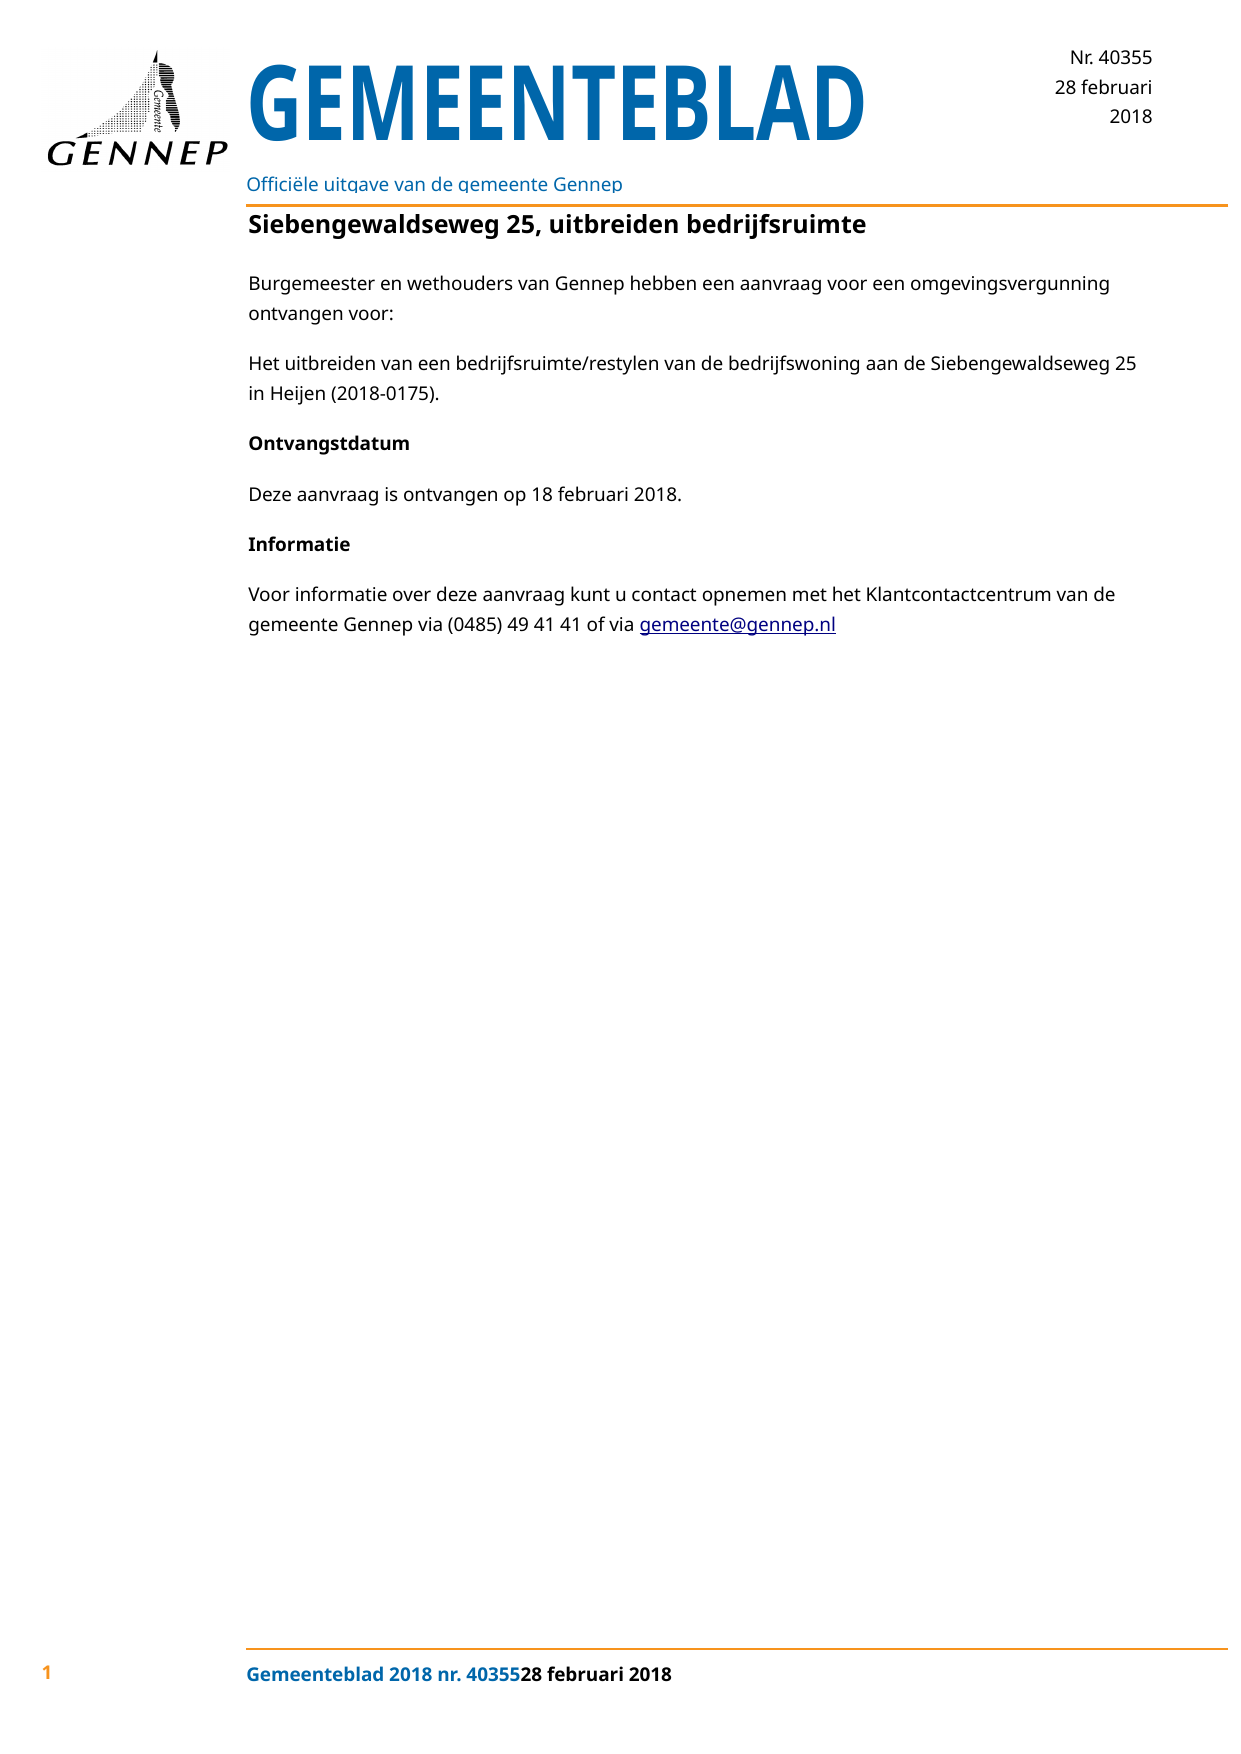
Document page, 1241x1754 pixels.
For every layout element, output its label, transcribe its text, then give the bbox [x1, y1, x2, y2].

text Ontvangstdatum [248, 430, 1152, 456]
text Deze aanvraag is ontvangen op 18 februari 2018. [248, 481, 1152, 506]
text Informatie [248, 531, 1152, 557]
text Burgemeester en wethouders van Gennep hebben een aanvraag voor een omgevingsvergunning ontvangen voor: [248, 270, 1152, 326]
text Voor informatie over deze aanvraag kunt u contact opnemen met het Klantcontactcentrum van de gemeente Gennep via (0485) 49 41 41 of via gemeente@gennep.nl [248, 582, 1152, 637]
text Siebengewaldseweg 25, uitbreiden bedrijfsruimte [248, 207, 1152, 241]
text Het uitbreiden van een bedrijfsruimte/restylen van de bedrijfswoning aan de Siebengewaldseweg 25 in Heijen (2018-0175). [248, 350, 1152, 406]
picture [41, 47, 231, 172]
